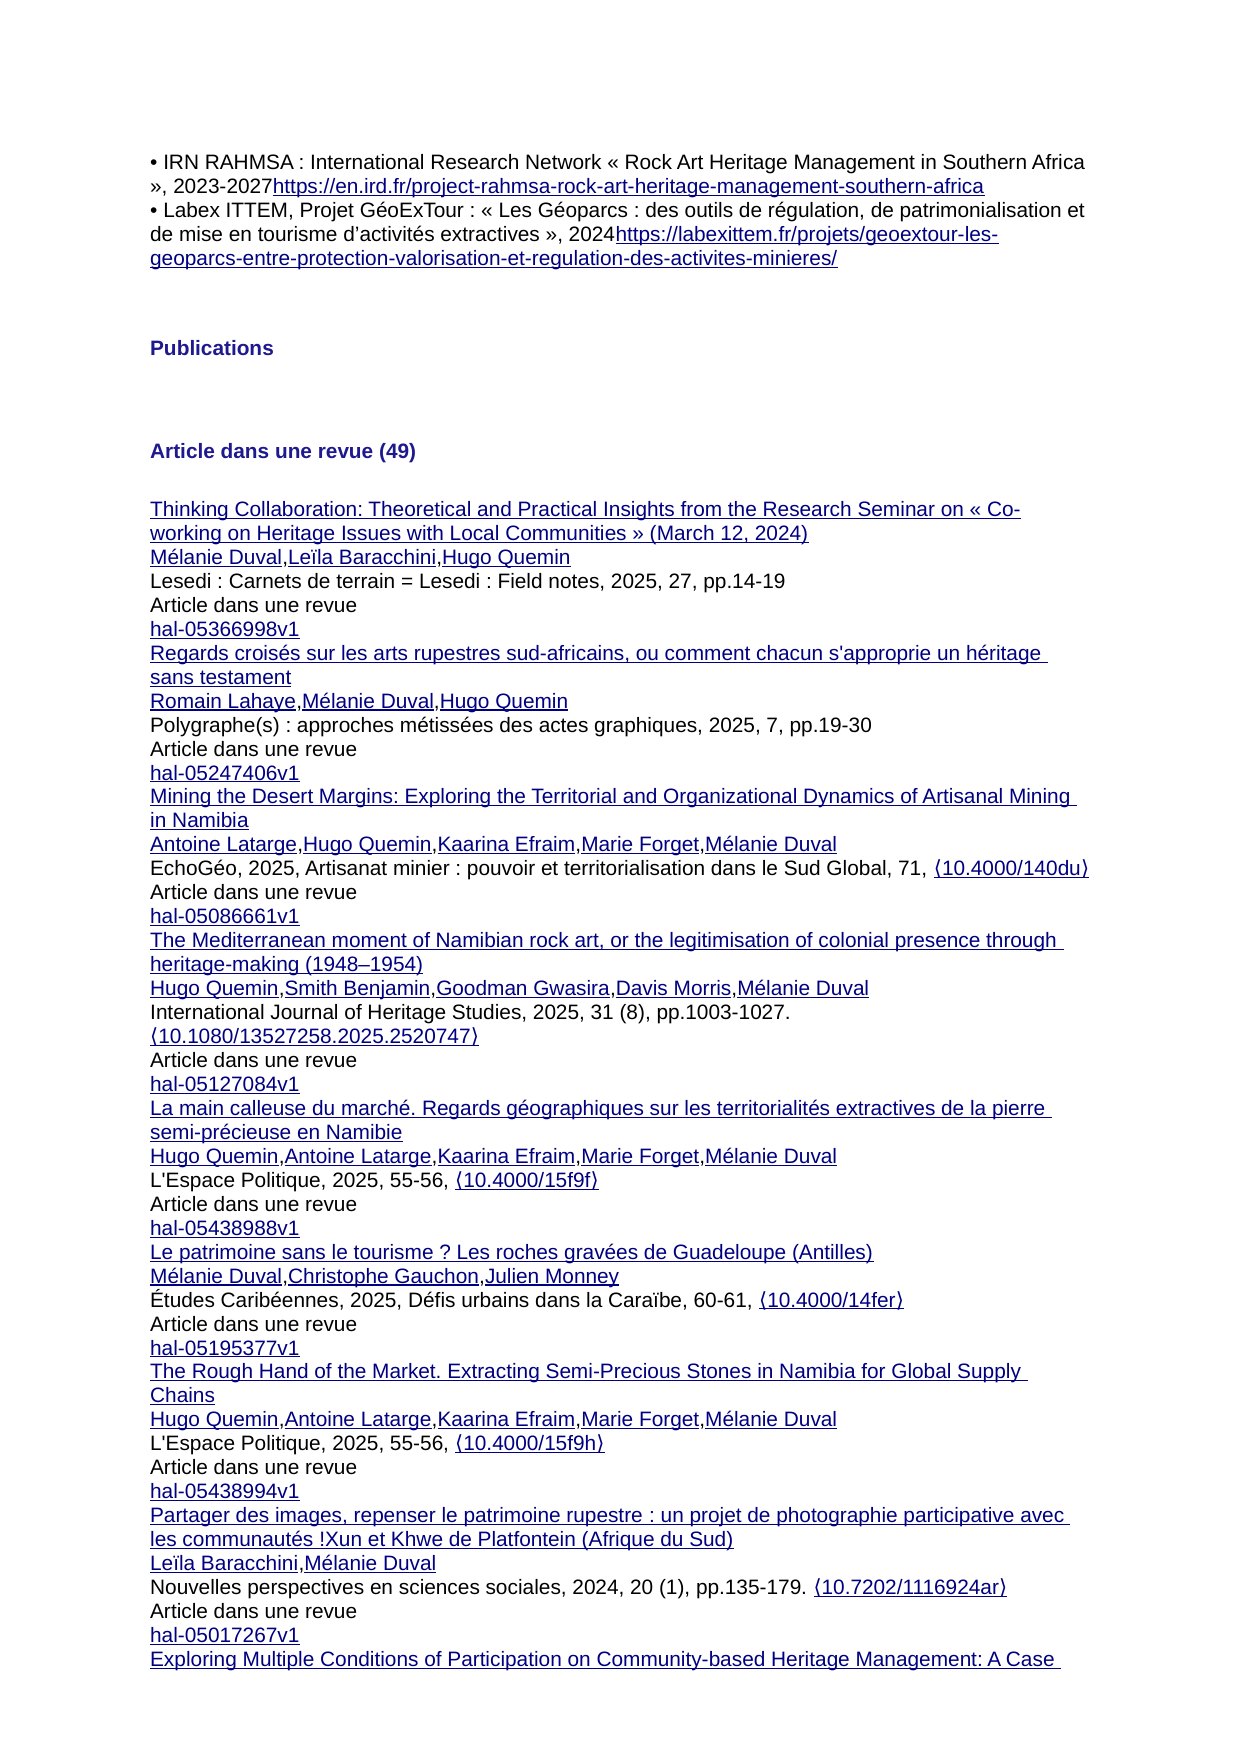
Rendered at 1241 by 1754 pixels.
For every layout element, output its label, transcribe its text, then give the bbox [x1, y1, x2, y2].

text • IRN RAHMSA : International Research Network « Rock Art Heritage Management in Southern Africa », 2023-2027https://en.ird.fr/project-rahmsa-rock-art-heritage-management-southern-africa [150, 150, 1090, 198]
table_cell Exploring Multiple Conditions of Participation on Community-based Heritage Management: A Case [150, 1647, 1090, 1671]
table_cell Regards croisés sur les arts rupestres sud-africains, ou comment chacun s'approprie un héritage sans testament Romain Lahaye,Mélanie Duval,Hugo Quemin Polygraphe(s) : approches métissées des actes graphiques, 2025, 7, pp.19-30 Article dans une revue hal-05247406v1 [150, 641, 1090, 784]
table_cell Partager des images, repenser le patrimoine rupestre : un projet de photographie participative avec les communautés !Xun et Khwe de Platfontein (Afrique du Sud) Leïla Baracchini,Mélanie Duval Nouvelles perspectives en sciences sociales, 2024, 20 (1), pp.135-179. ⟨10.7202/1116924ar⟩ Article dans une revue hal-05017267v1 [150, 1503, 1090, 1647]
table_cell La main calleuse du marché. Regards géographiques sur les territorialités extractives de la pierre semi-précieuse en Namibie Hugo Quemin,Antoine Latarge,Kaarina Efraim,Marie Forget,Mélanie Duval L'Espace Politique, 2025, 55-56, ⟨10.4000/15f9f⟩ Article dans une revue hal-05438988v1 [150, 1096, 1090, 1239]
table_cell Mining the Desert Margins: Exploring the Territorial and Organizational Dynamics of Artisanal Mining in Namibia Antoine Latarge,Hugo Quemin,Kaarina Efraim,Marie Forget,Mélanie Duval EchoGéo, 2025, Artisanat minier : pouvoir et territorialisation dans le Sud Global, 71, ⟨10.4000/140du⟩ Article dans une revue hal-05086661v1 [150, 784, 1090, 928]
table_cell The Mediterranean moment of Namibian rock art, or the legitimisation of colonial presence through heritage-making (1948–1954) Hugo Quemin,Smith Benjamin,Goodman Gwasira,Davis Morris,Mélanie Duval International Journal of Heritage Studies, 2025, 31 (8), pp.1003-1027. ⟨10.1080/13527258.2025.2520747⟩ Article dans une revue hal-05127084v1 [150, 928, 1090, 1096]
subtitle Article dans une revue (49) [150, 438, 1090, 462]
subtitle Publications [150, 335, 1090, 359]
table_header Thinking Collaboration: Theoretical and Practical Insights from the Research Seminar on « Co-working on Heritage Issues with Local Communities » (March 12, 2024) Mélanie Duval,Leïla Baracchini,Hugo Quemin Lesedi : Carnets de terrain = Lesedi : Field notes, 2025, 27, pp.14-19 Article dans une revue hal-05366998v1 [150, 497, 1090, 641]
text • Labex ITTEM, Projet GéoExTour : « Les Géoparcs : des outils de régulation, de patrimonialisation et de mise en tourisme d’activités extractives », 2024https://labexittem.fr/projets/geoextour-les-geoparcs-entre-protection-valorisation-et-regulation-des-activites-minieres/ [150, 198, 1090, 270]
table_cell The Rough Hand of the Market. Extracting Semi-Precious Stones in Namibia for Global Supply Chains Hugo Quemin,Antoine Latarge,Kaarina Efraim,Marie Forget,Mélanie Duval L'Espace Politique, 2025, 55-56, ⟨10.4000/15f9h⟩ Article dans une revue hal-05438994v1 [150, 1359, 1090, 1503]
table_cell Le patrimoine sans le tourisme ? Les roches gravées de Guadeloupe (Antilles) Mélanie Duval,Christophe Gauchon,Julien Monney Études Caribéennes, 2025, Défis urbains dans la Caraïbe, 60-61, ⟨10.4000/14fer⟩ Article dans une revue hal-05195377v1 [150, 1240, 1090, 1359]
